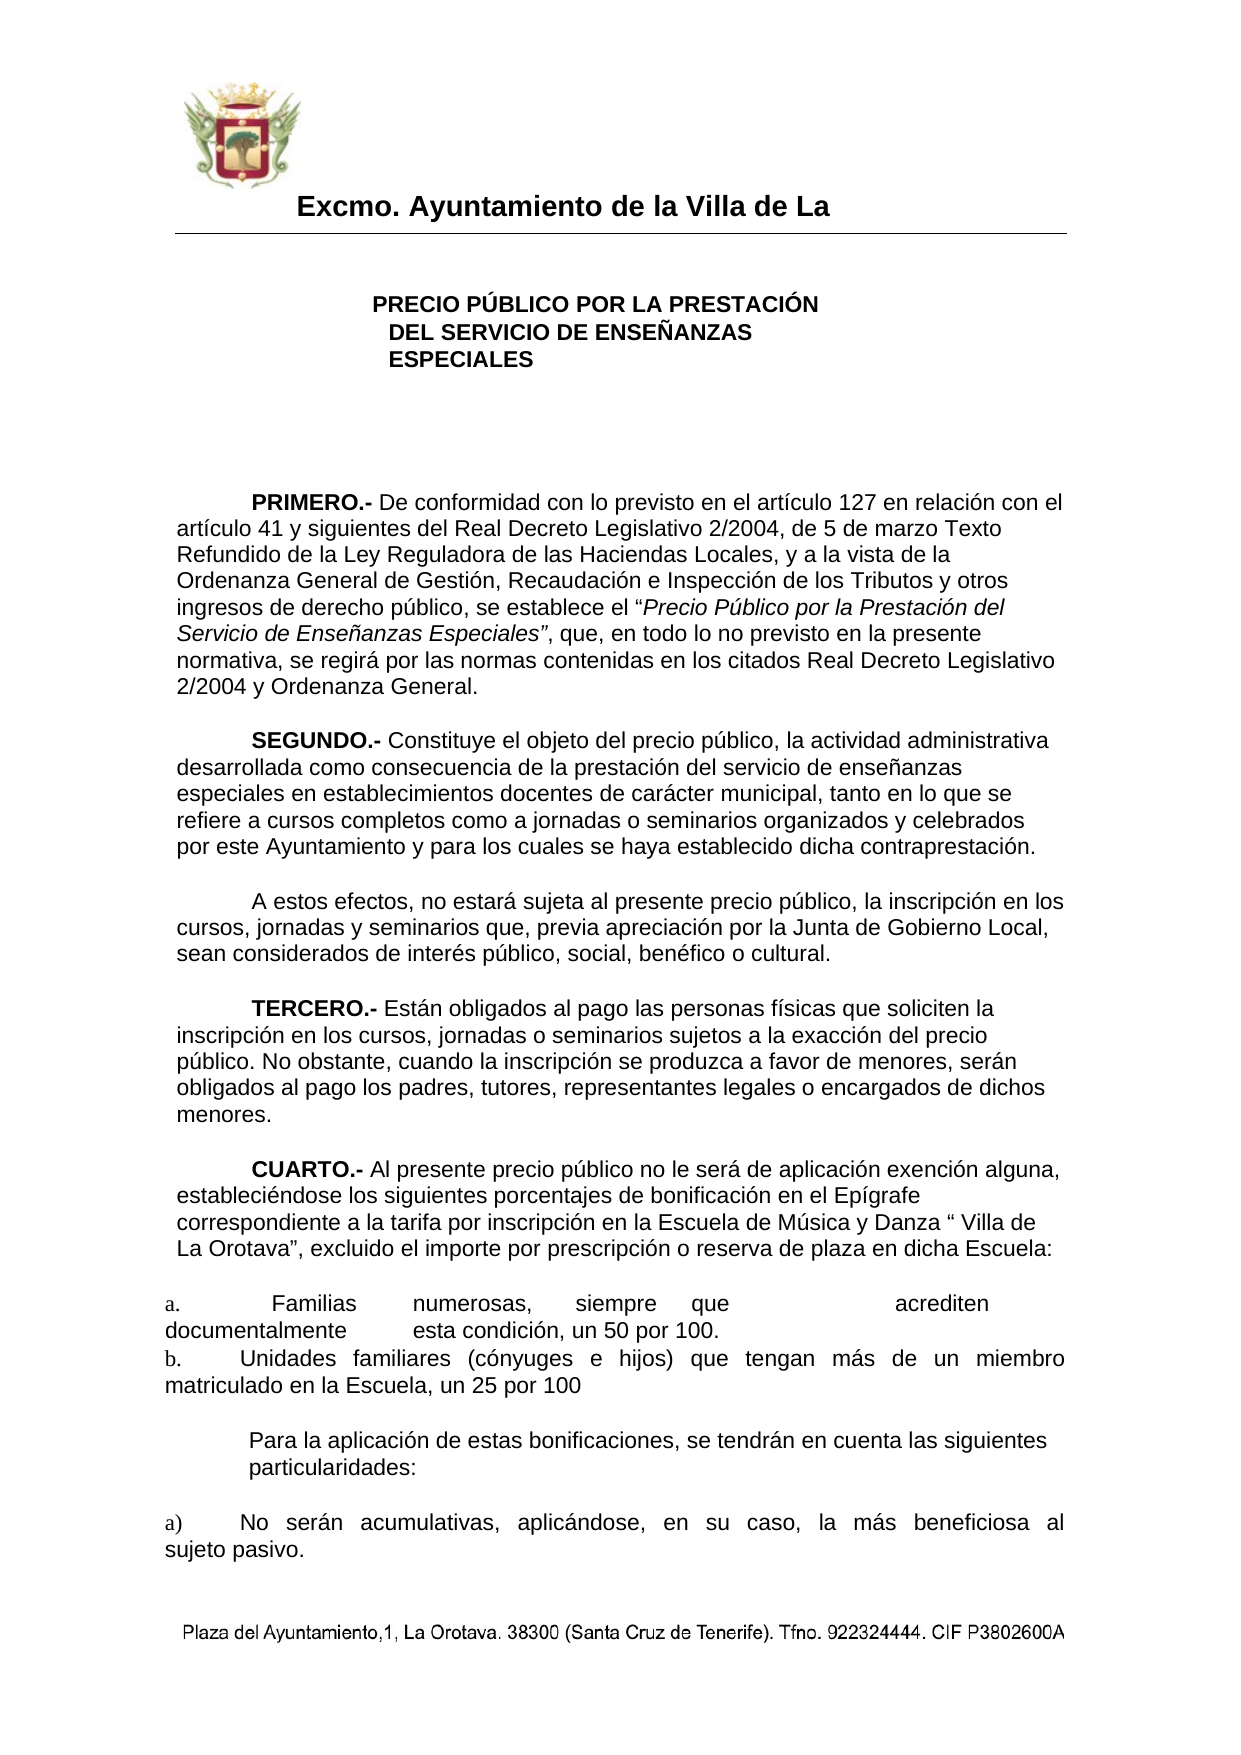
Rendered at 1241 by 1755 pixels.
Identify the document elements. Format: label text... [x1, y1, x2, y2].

text PRIMERO.- De conformidad con lo previsto en el artículo 127 en relación con el artículo 41 y siguientes del Real Decreto Legislativo 2/2004, de 5 de marzo Texto Refundido de la Ley Reguladora de las Haciendas Locales, y a la vista de la Ordenanza General de Gestión, Recaudación e Inspección de los Tributos y otros ingresos de derecho público, se establece el “Precio Público por la Prestación del Servicio de Enseñanzas Especiales”, que, en todo lo no previsto en la presente normativa, se regirá por las normas contenidas en los citados Real Decreto Legislativo 2/2004 y Ordenanza General. [176, 488, 1063, 699]
list Familias numerosas, siempre que acrediten documentalmente esta condición, un 50 por 100. [164, 1290, 1065, 1343]
text SEGUNDO.- Constituye el objeto del precio público, la actividad administrativa desarrollada como consecuencia de la prestación del servicio de enseñanzas especiales en establecimientos docentes de carácter municipal, tanto en lo que se refiere a cursos completos como a jornadas o seminarios organizados y celebrados por este Ayuntamiento y para los cuales se haya establecido dicha contraprestación. [176, 727, 1051, 859]
list Unidades familiares (cónyuges e hijos) que tengan más de un miembro matriculado en la Escuela, un 25 por 100 [164, 1345, 1065, 1398]
text Para la aplicación de estas bonificaciones, se tendrán en cuenta las siguientes particularidades: [248, 1428, 1049, 1480]
list No serán acumulativas, aplicándose, en su caso, la más beneficiosa al sujeto pasivo. [164, 1508, 1065, 1562]
text TERCERO.- Están obligados al pago las personas físicas que soliciten la inscripción en los cursos, jornadas o seminarios sujetos a la exacción del precio público. No obstante, cuando la inscripción se produzca a favor de menores, serán obligados al pago los padres, tutores, representantes legales o encargados de dichos menores. [176, 995, 1047, 1127]
text A estos efectos, no estará sujeta al presente precio público, la inscripción en los cursos, jornadas y seminarios que, previa apreciación por la Junta de Gobierno Local, sean considerados de interés público, social, benéfico o cultural. [176, 888, 1066, 967]
text CUARTO.- Al presente precio público no le será de aplicación exención alguna, estableciéndose los siguientes porcentajes de bonificación en el Epígrafe correspondiente a la tarifa por inscripción en la Escuela de Música y Danza “ Villa de La Orotava”, excluido el importe por prescripción o reserva de plaza en dicha Escuela: [176, 1156, 1062, 1261]
text PRECIO PÚBLICO POR LA PRESTACIÓN DEL SERVICIO DE ENSEÑANZAS ESPECIALES [372, 291, 869, 372]
